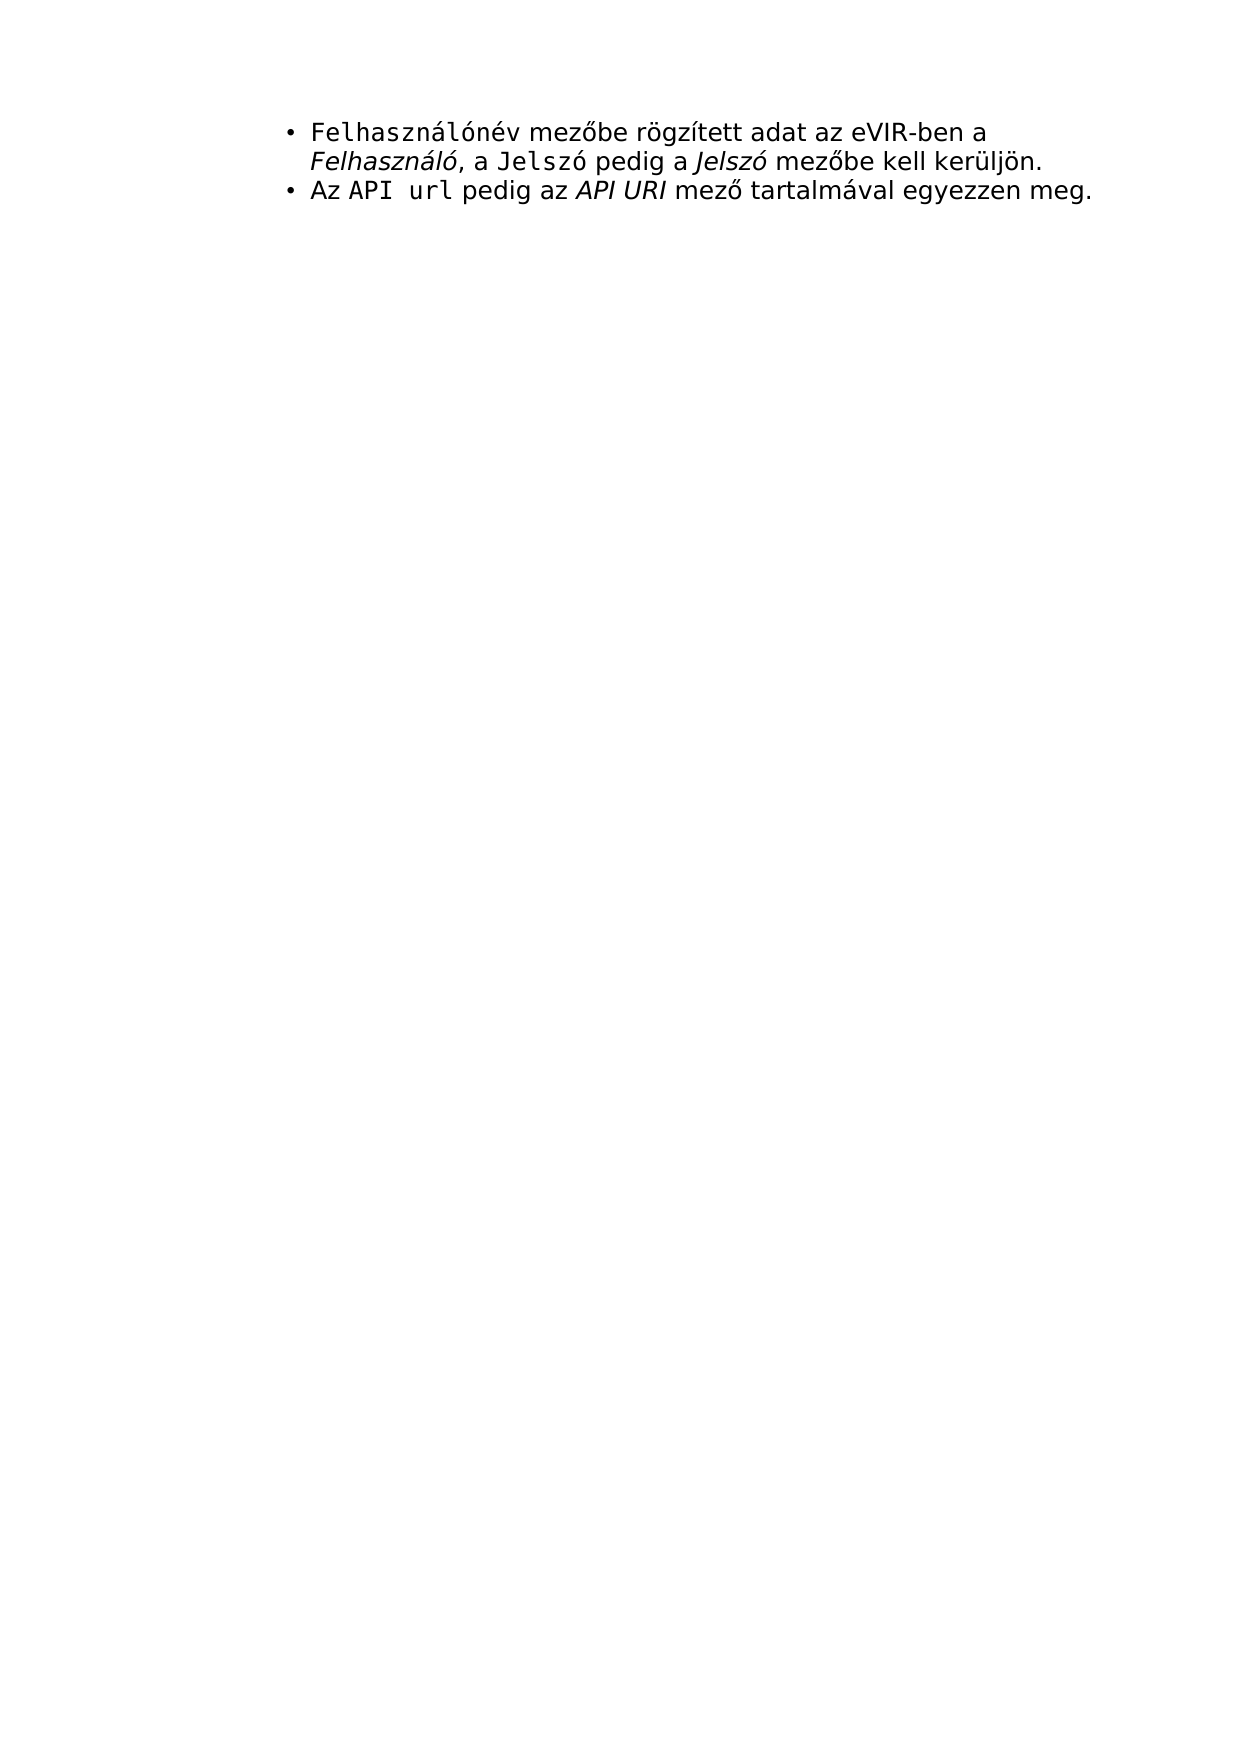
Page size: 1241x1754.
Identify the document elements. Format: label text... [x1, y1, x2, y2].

list Felhasználónév mezőbe rögzített adat az eVIR-ben a Felhasználó, a Jelszó pedig a Jelszó mezőbe kell kerüljön. [295, 118, 1122, 176]
list Az API url pedig az API URI mező tartalmával egyezzen meg. [295, 176, 1122, 206]
